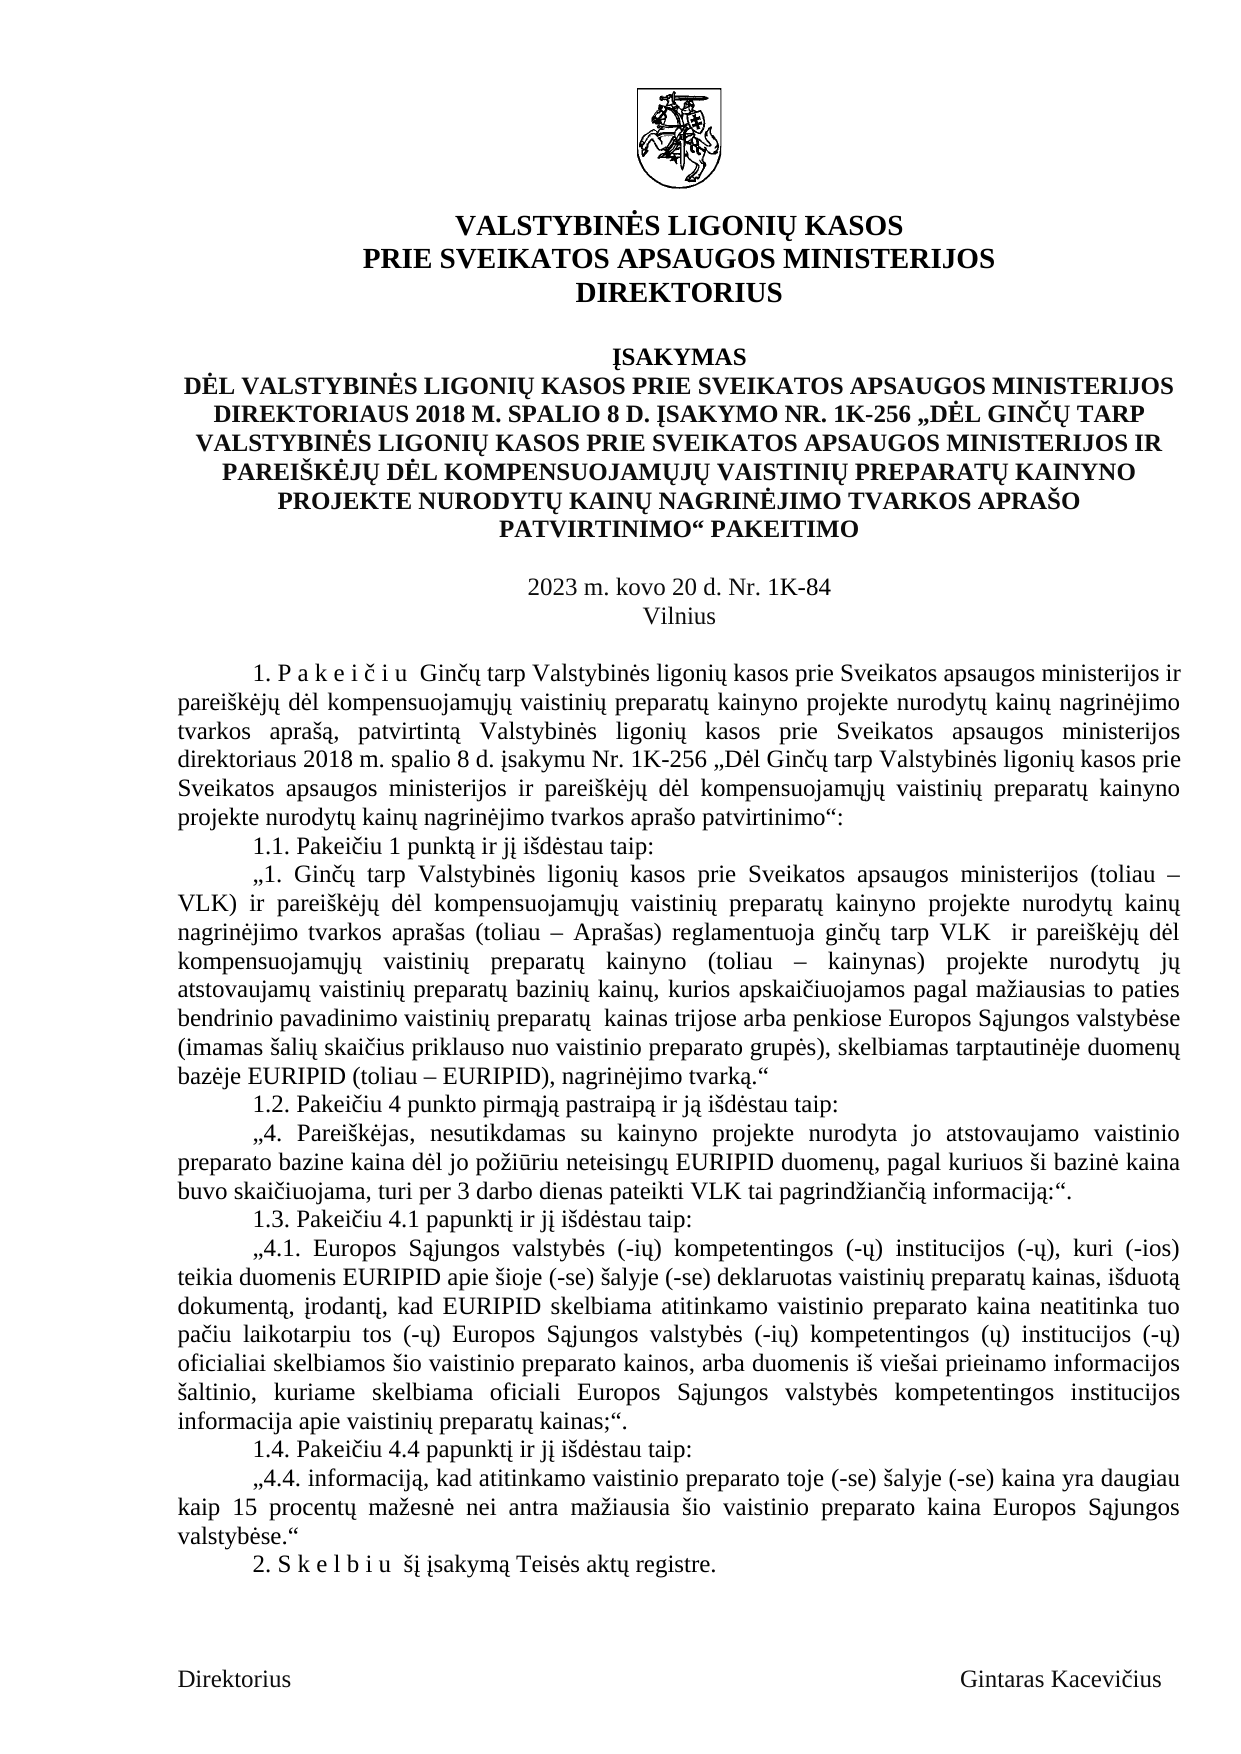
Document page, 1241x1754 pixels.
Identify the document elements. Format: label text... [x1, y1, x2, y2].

text VALSTYBINĖS LIGONIŲ KASOS [177, 208, 1181, 241]
text 2. S k e l b i u šį įsakymą Teisės aktų registre. [177, 1549, 1181, 1578]
text Vilnius [177, 601, 1181, 629]
text DIREKTORIUS [177, 275, 1181, 308]
text „1. Ginčų tarp Valstybinės ligonių kasos prie Sveikatos apsaugos ministerijos (toliau – VLK) ir pareiškėjų dėl kompensuojamųjų vaistinių preparatų kainyno projekte nurodytų kainų nagrinėjimo tvarkos aprašas (toliau – Aprašas) reglamentuoja ginčų tarp VLK ir pareiškėjų dėl kompensuojamųjų vaistinių preparatų kainyno (toliau – kainynas) projekte nurodytų jų atstovaujamų vaistinių preparatų bazinių kainų, kurios apskaičiuojamos pagal mažiausias to paties bendrinio pavadinimo vaistinių preparatų kainas trijose arba penkiose Europos Sąjungos valstybėse (imamas šalių skaičius priklauso nuo vaistinio preparato grupės), skelbiamas tarptautinėje duomenų bazėje EURIPID (toliau – EURIPID), nagrinėjimo tvarką.“ [177, 859, 1181, 1089]
text 1.4. Pakeičiu 4.4 papunktį ir jį išdėstau taip: [177, 1434, 1181, 1463]
text 1.3. Pakeičiu 4.1 papunktį ir jį išdėstau taip: [177, 1204, 1181, 1233]
text 1.1. Pakeičiu 1 punktą ir jį išdėstau taip: [177, 831, 1181, 859]
text DĖL VALSTYBINĖS LIGONIŲ KASOS PRIE SVEIKATOS APSAUGOS MINISTERIJOS DIREKTORIAUS 2018 M. SPALIO 8 D. ĮSAKYMO NR. 1K-256 „DĖL GINČŲ TARP VALSTYBINĖS LIGONIŲ KASOS PRIE SVEIKATOS APSAUGOS MINISTERIJOS IR PAREIŠKĖJŲ DĖL KOMPENSUOJAMŲJŲ VAISTINIŲ PREPARATŲ KAINYNO PROJEKTE NURODYTŲ KAINŲ NAGRINĖJIMO TVARKOS APRAŠO PATVIRTINIMO“ PAKEITIMO [177, 371, 1181, 543]
text 1. P a k e i č i u Ginčų tarp Valstybinės ligonių kasos prie Sveikatos apsaugos ministerijos ir pareiškėjų dėl kompensuojamųjų vaistinių preparatų kainyno projekte nurodytų kainų nagrinėjimo tvarkos aprašą, patvirtintą Valstybinės ligonių kasos prie Sveikatos apsaugos ministerijos direktoriaus 2018 m. spalio 8 d. įsakymu Nr. 1K-256 „Dėl Ginčų tarp Valstybinės ligonių kasos prie Sveikatos apsaugos ministerijos ir pareiškėjų dėl kompensuojamųjų vaistinių preparatų kainyno projekte nurodytų kainų nagrinėjimo tvarkos aprašo patvirtinimo“: [177, 658, 1181, 831]
text 2023 m. kovo 20 d. Nr. 1K-84 [177, 572, 1181, 601]
text „4. Pareiškėjas, nesutikdamas su kainyno projekte nurodyta jo atstovaujamo vaistinio preparato bazine kaina dėl jo požiūriu neteisingų EURIPID duomenų, pagal kuriuos ši bazinė kaina buvo skaičiuojama, turi per 3 darbo dienas pateikti VLK tai pagrindžiančią informaciją:“. [177, 1118, 1181, 1204]
text Direktorius Gintaras Kacevičius [177, 1664, 1181, 1693]
text „4.1. Europos Sąjungos valstybės (-ių) kompetentingos (-ų) institucijos (-ų), kuri (-ios) teikia duomenis EURIPID apie šioje (-se) šalyje (-se) deklaruotas vaistinių preparatų kainas, išduotą dokumentą, įrodantį, kad EURIPID skelbiama atitinkamo vaistinio preparato kaina neatitinka tuo pačiu laikotarpiu tos (-ų) Europos Sąjungos valstybės (-ių) kompetentingos (ų) institucijos (-ų) oficialiai skelbiamos šio vaistinio preparato kainos, arba duomenis iš viešai prieinamo informacijos šaltinio, kuriame skelbiama oficiali Europos Sąjungos valstybės kompetentingos institucijos informacija apie vaistinių preparatų kainas;“. [177, 1233, 1181, 1434]
text „4.4. informaciją, kad atitinkamo vaistinio preparato toje (-se) šalyje (-se) kaina yra daugiau kaip 15 procentų mažesnė nei antra mažiausia šio vaistinio preparato kaina Europos Sąjungos valstybėse.“ [177, 1463, 1181, 1549]
text PRIE SVEIKATOS APSAUGOS MINISTERIJOS [177, 241, 1181, 275]
text ĮSAKYMAS [177, 342, 1181, 371]
text 1.2. Pakeičiu 4 punkto pirmąją pastraipą ir ją išdėstau taip: [177, 1089, 1181, 1118]
